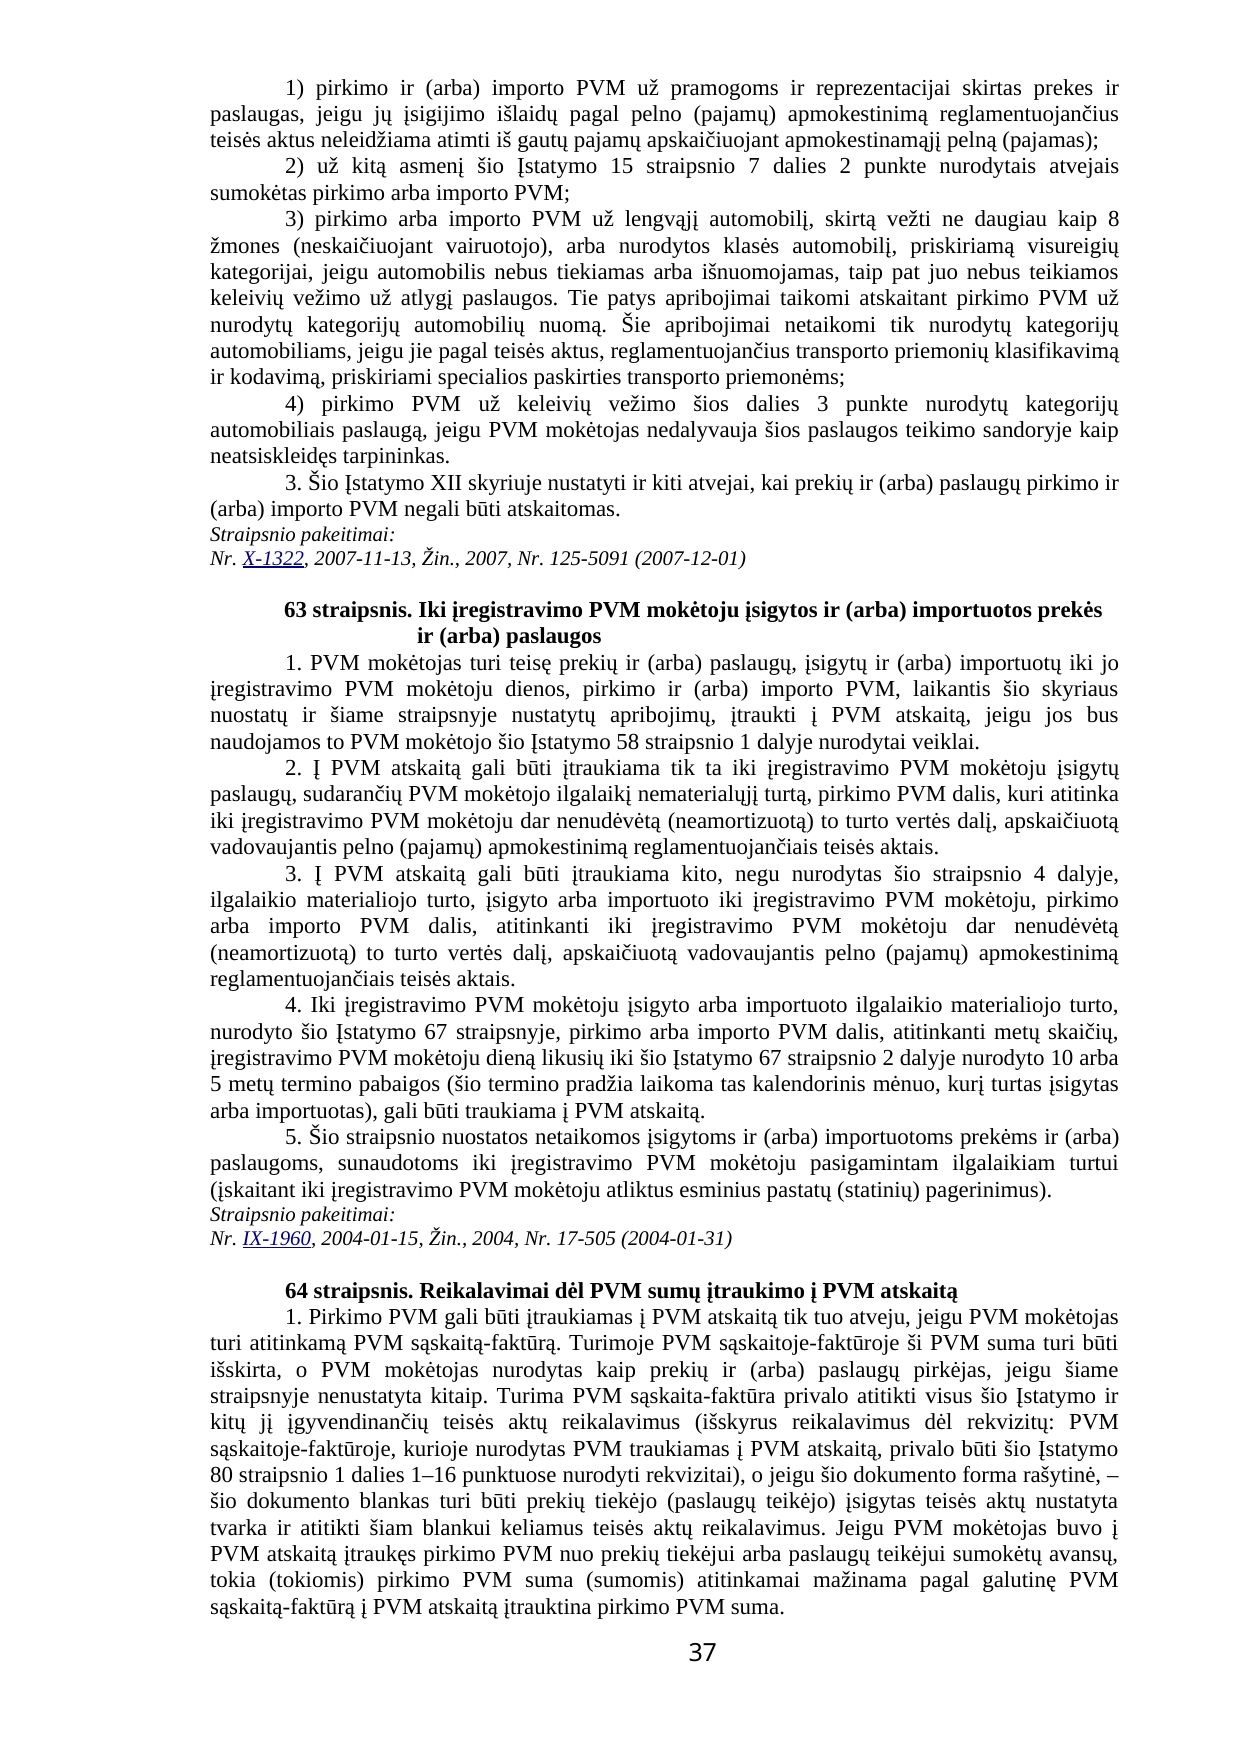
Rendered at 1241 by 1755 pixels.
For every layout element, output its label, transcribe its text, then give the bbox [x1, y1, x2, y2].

text Straipsnio pakeitimai: [210, 1202, 1120, 1226]
text 1. Pirkimo PVM gali būti įtraukiamas į PVM atskaitą tik tuo atveju, jeigu PVM mokėtojas turi atitinkamą PVM sąskaitą-faktūrą. Turimoje PVM sąskaitoje-faktūroje ši PVM suma turi būti išskirta, o PVM mokėtojas nurodytas kaip prekių ir (arba) paslaugų pirkėjas, jeigu šiame straipsnyje nenustatyta kitaip. Turima PVM sąskaita-faktūra privalo atitikti visus šio Įstatymo ir kitų jį įgyvendinančių teisės aktų reikalavimus (išskyrus reikalavimus dėl rekvizitų: PVM sąskaitoje-faktūroje, kurioje nurodytas PVM traukiamas į PVM atskaitą, privalo būti šio Įstatymo 80 straipsnio 1 dalies 1–16 punktuose nurodyti rekvizitai), o jeigu šio dokumento forma rašytinė, – šio dokumento blankas turi būti prekių tiekėjo (paslaugų teikėjo) įsigytas teisės aktų nustatyta tvarka ir atitikti šiam blankui keliamus teisės aktų reikalavimus. Jeigu PVM mokėtojas buvo į PVM atskaitą įtraukęs pirkimo PVM nuo prekių tiekėjui arba paslaugų teikėjui sumokėtų avansų, tokia (tokiomis) pirkimo PVM suma (sumomis) atitinkamai mažinama pagal galutinę PVM sąskaitą-faktūrą į PVM atskaitą įtrauktina pirkimo PVM suma. [210, 1303, 1120, 1619]
text 2) už kitą asmenį šio Įstatymo 15 straipsnio 7 dalies 2 punkte nurodytais atvejais sumokėtas pirkimo arba importo PVM; [210, 153, 1120, 205]
text 64 straipsnis. Reikalavimai dėl PVM sumų įtraukimo į PVM atskaitą [210, 1277, 1120, 1303]
text 3. Į PVM atskaitą gali būti įtraukiama kito, negu nurodytas šio straipsnio 4 dalyje, ilgalaikio materialiojo turto, įsigyto arba importuoto iki įregistravimo PVM mokėtoju, pirkimo arba importo PVM dalis, atitinkanti iki įregistravimo PVM mokėtoju dar nenudėvėtą (neamortizuotą) to turto vertės dalį, apskaičiuotą vadovaujantis pelno (pajamų) apmokestinimą reglamentuojančiais teisės aktais. [210, 859, 1120, 991]
text 4. Iki įregistravimo PVM mokėtoju įsigyto arba importuoto ilgalaikio materialiojo turto, nurodyto šio Įstatymo 67 straipsnyje, pirkimo arba importo PVM dalis, atitinkanti metų skaičių, įregistravimo PVM mokėtoju dieną likusių iki šio Įstatymo 67 straipsnio 2 dalyje nurodyto 10 arba 5 metų termino pabaigos (šio termino pradžia laikoma tas kalendorinis mėnuo, kurį turtas įsigytas arba importuotas), gali būti traukiama į PVM atskaitą. [210, 991, 1120, 1123]
text 4) pirkimo PVM už keleivių vežimo šios dalies 3 punkte nurodytų kategorijų automobiliais paslaugą, jeigu PVM mokėtojas nedalyvauja šios paslaugos teikimo sandoryje kaip neatsiskleidęs tarpininkas. [210, 390, 1120, 469]
text 5. Šio straipsnio nuostatos netaikomos įsigytoms ir (arba) importuotoms prekėms ir (arba) paslaugoms, sunaudotoms iki įregistravimo PVM mokėtoju pasigamintam ilgalaikiam turtui (įskaitant iki įregistravimo PVM mokėtoju atliktus esminius pastatų (statinių) pagerinimus). [210, 1123, 1120, 1202]
text 3) pirkimo arba importo PVM už lengvąjį automobilį, skirtą vežti ne daugiau kaip 8 žmones (neskaičiuojant vairuotojo), arba nurodytos klasės automobilį, priskiriamą visureigių kategorijai, jeigu automobilis nebus tiekiamas arba išnuomojamas, taip pat juo nebus teikiamos keleivių vežimo už atlygį paslaugos. Tie patys apribojimai taikomi atskaitant pirkimo PVM už nurodytų kategorijų automobilių nuomą. Šie apribojimai netaikomi tik nurodytų kategorijų automobiliams, jeigu jie pagal teisės aktus, reglamentuojančius transporto priemonių klasifikavimą ir kodavimą, priskiriami specialios paskirties transporto priemonėms; [210, 205, 1120, 390]
text ir (arba) paslaugos [210, 622, 1120, 649]
text 2. Į PVM atskaitą gali būti įtraukiama tik ta iki įregistravimo PVM mokėtoju įsigytų paslaugų, sudarančių PVM mokėtojo ilgalaikį nematerialųjį turtą, pirkimo PVM dalis, kuri atitinka iki įregistravimo PVM mokėtoju dar nenudėvėtą (neamortizuotą) to turto vertės dalį, apskaičiuotą vadovaujantis pelno (pajamų) apmokestinimą reglamentuojančiais teisės aktais. [210, 754, 1120, 859]
text 63 straipsnis. Iki įregistravimo PVM mokėtoju įsigytos ir (arba) importuotos prekės [210, 596, 1120, 622]
text Nr. IX-1960, 2004-01-15, Žin., 2004, Nr. 17-505 (2004-01-31) [210, 1226, 1120, 1250]
text Nr. X-1322, 2007-11-13, Žin., 2007, Nr. 125-5091 (2007-12-01) [210, 546, 1120, 570]
text Straipsnio pakeitimai: [210, 522, 1120, 546]
text 1) pirkimo ir (arba) importo PVM už pramogoms ir reprezentacijai skirtas prekes ir paslaugas, jeigu jų įsigijimo išlaidų pagal pelno (pajamų) apmokestinimą reglamentuojančius teisės aktus neleidžiama atimti iš gautų pajamų apskaičiuojant apmokestinamąjį pelną (pajamas); [210, 73, 1120, 153]
text 3. Šio Įstatymo XII skyriuje nustatyti ir kiti atvejai, kai prekių ir (arba) paslaugų pirkimo ir (arba) importo PVM negali būti atskaitomas. [210, 469, 1120, 522]
text 1. PVM mokėtojas turi teisę prekių ir (arba) paslaugų, įsigytų ir (arba) importuotų iki jo įregistravimo PVM mokėtoju dienos, pirkimo ir (arba) importo PVM, laikantis šio skyriaus nuostatų ir šiame straipsnyje nustatytų apribojimų, įtraukti į PVM atskaitą, jeigu jos bus naudojamos to PVM mokėtojo šio Įstatymo 58 straipsnio 1 dalyje nurodytai veiklai. [210, 649, 1120, 754]
